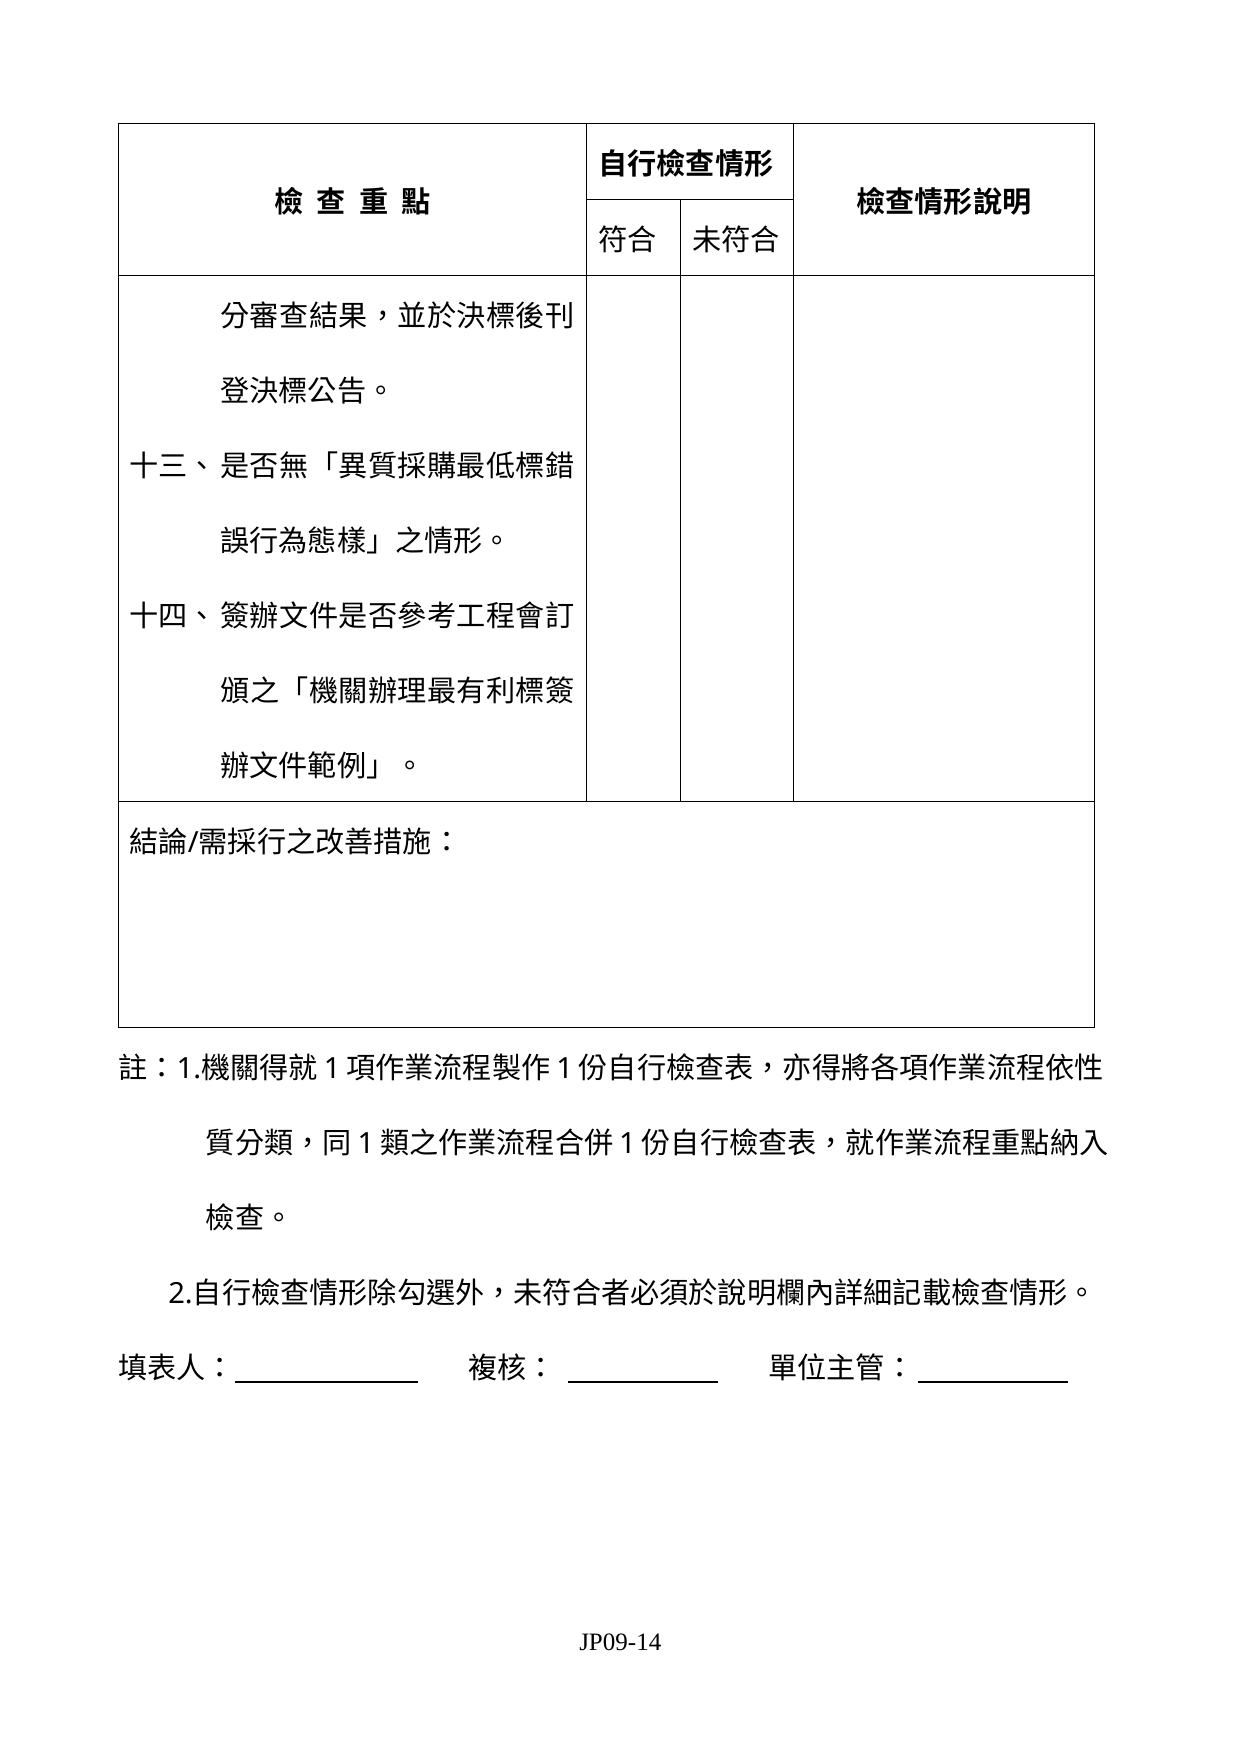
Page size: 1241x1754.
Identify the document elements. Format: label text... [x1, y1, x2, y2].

table_header 檢查情形說明 [794, 124, 1094, 275]
table_cell 結論/需採行之改善措施： [119, 802, 1094, 1027]
table_header 自行檢查情形 [587, 124, 793, 199]
table_cell [681, 276, 793, 801]
text 2.自行檢查情形除勾選外，未符合者必須於說明欄內詳細記載檢查情形。 [118, 1253, 1122, 1328]
table_cell 未符合 [681, 200, 793, 275]
table_cell [794, 276, 1094, 801]
table_cell [587, 276, 680, 801]
text 填表人： 複核： 單位主管： [118, 1328, 1122, 1403]
table_cell 符合 [587, 200, 680, 275]
text 註：1.機關得就1項作業流程製作1份自行檢查表，亦得將各項作業流程依性質分類，同1類之作業流程合併1份自行檢查表，就作業流程重點納入檢查。 [118, 1028, 1122, 1253]
table_header 檢 查 重 點 [119, 124, 586, 275]
table_cell 是否屬本法第52條第1項第1款或第2款辦理異質之工程、財物或勞務採購。 是否已準用本法第94條及採購評選委員會組織準則第3條、第4條規定，簽報成立審查委員會，並一併成立工作小組。其人數符合規定，且成員無同時擔任審查委員會委員及工作小組成員之情形。 遴選審查委員，是否已考量其專業；通知聘（派）時已一併檢附「採購評選委員須知」。除全體委員同意於招標文件中公告委員名單者外，開始審查前，是否就審查委員會委員名單比照「採購評選委員會委員名單保密措施一覽表」執行保密措施。 評分項目、各項配分、及格分數等審查基準，除有前例或條件簡單者外，是否由審查委員會訂定或審定，且其權重及配分設定合理（例如簡報不得高於20%；評分項目不包括價格）。 招標文件應載明事項及等標期是否均符合規定，且投標廠商家數符合規定始辦理開標。 工作小組是否於評分審查會議召開前擬具初審意見，且其內容已包含所有應載明事項。 除符合本法第47條第1項規定得不訂定底價者外，均應訂定底價。 審查委員會議召開時： 是否確認委員出席人數與出席外聘專家、學者人數及其占出席委員人數之比率符合規定，無應辭職或予以解聘情形，且委員全程參與，並親自評分審查。 委員如有因故未能繼續擔任委員，致委員總額或外聘專家、學者人數未達規定者，是否另行遴選委員補足之。 有簡報程序者，是否不允許廠商利用簡報更改其投標文件內容；廠商另外提出變更或補充資料者，該資料是否不納入評選。 是否依招標文件規定辦理評選，並就評選項目、受評廠商資料、工作小組擬具之初審意見，逐項討論後再進行評選。 審查結果與初審意見有異時，是否敘明理由列入會議紀錄。不同委員之審查結果有明顯差異者，是否已由召集人提交委員會議議決或依決議辦理複評。 工作小組擬具初審意見、審查委員會審查、議決等作業，是否以記名方式秘密為之為原則。 是否已依規定就委員評分審查結果彙整製作總表及製作審查會議紀錄，並由出席委員簽名。 是否於審查結果簽報機關首長或其授權人員核定後，方就資格及規格合於招標文件之規定，且總平均評分在及格分數以上之廠商，辦理價格標之開標。 機關對於審查委員會違反本法之決議，是否不予接受；發現審查作業有足以影響採購公正之違法或不當行為者，是否依本法第48條第1項第2款規定不予開標決標。其涉及違法失職行為者，是否依相關規定懲處。 是否依規定通知投標廠商評分審查結果，並於決標後刊登決標公告。 是否無「異質採購最低標錯誤行為態樣」之情形。 簽辦文件是否參考工程會訂頒之「機關辦理最有利標簽辦文件範例」。 [119, 276, 586, 801]
